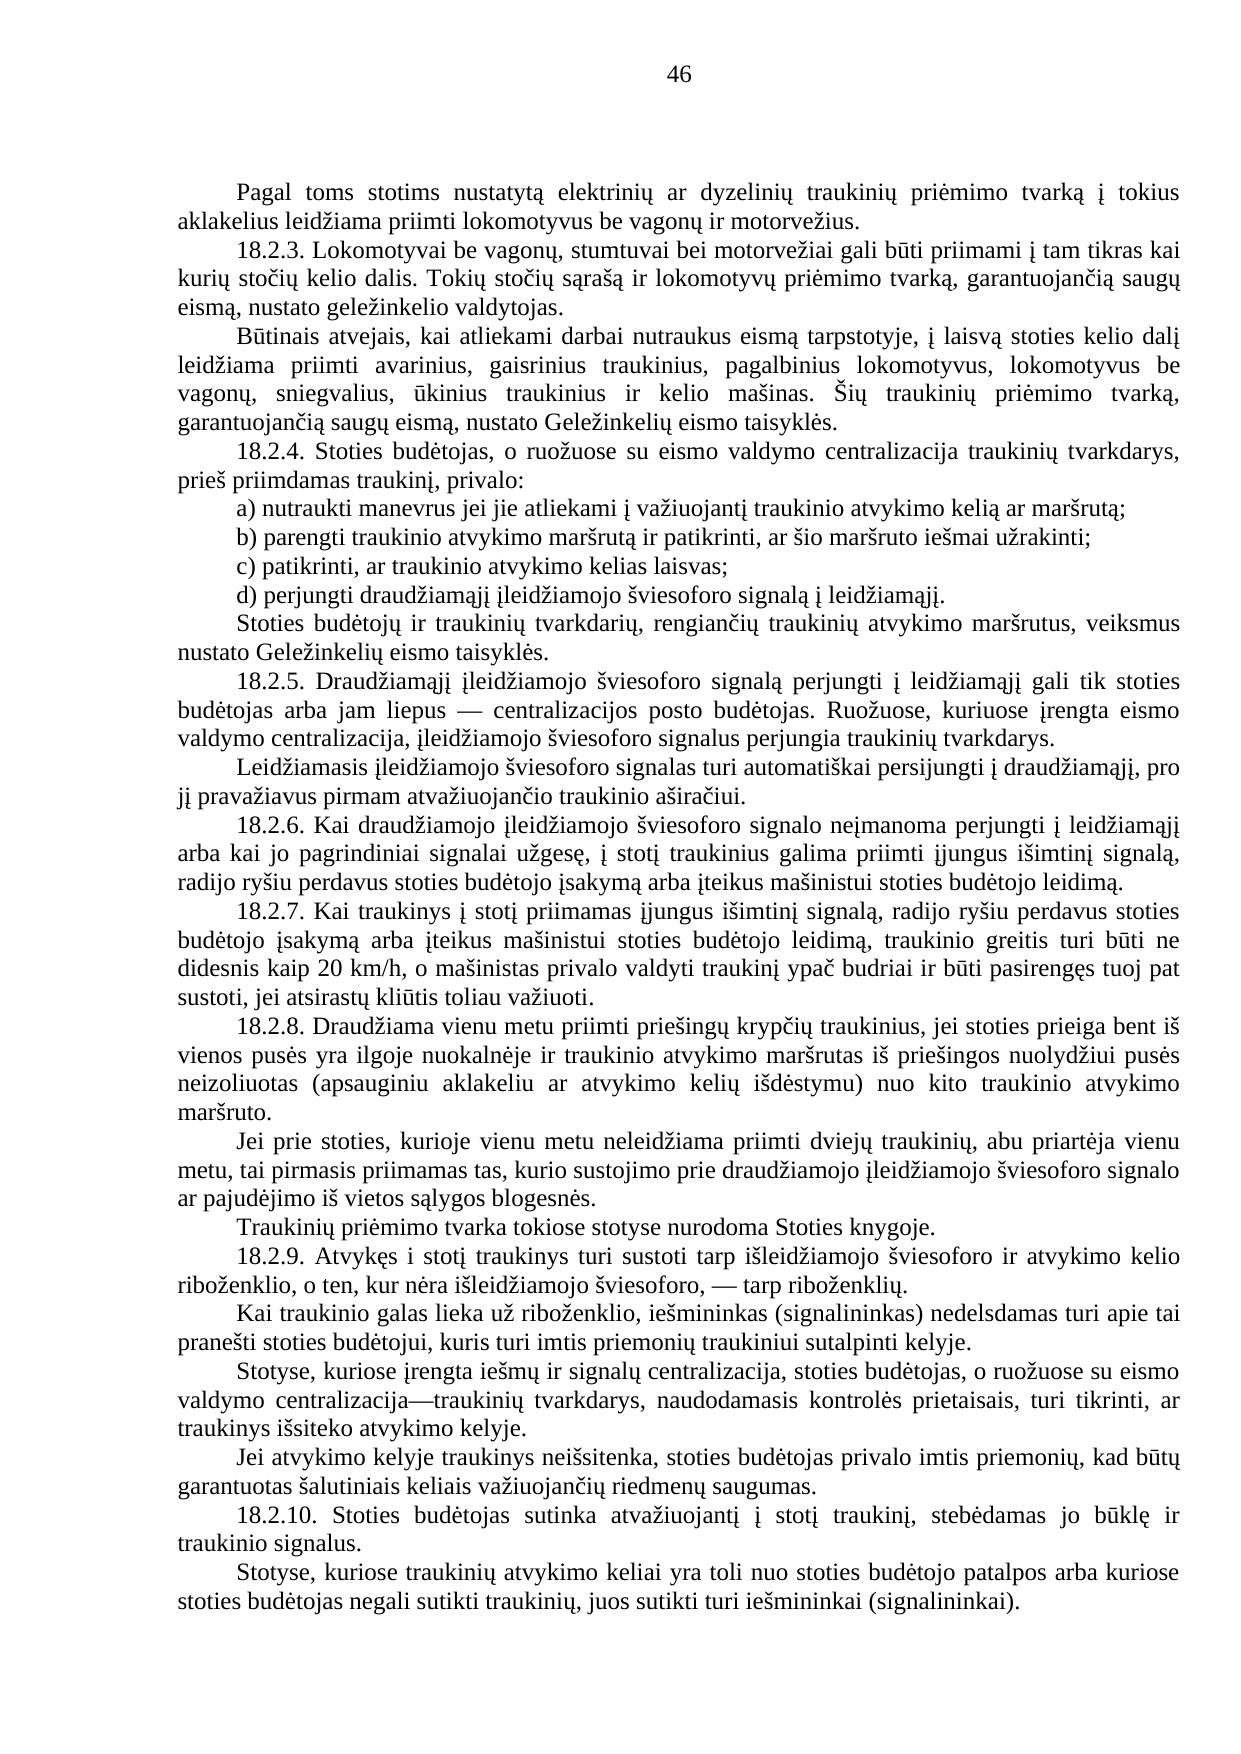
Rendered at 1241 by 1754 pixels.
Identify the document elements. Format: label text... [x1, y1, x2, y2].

text Jei atvykimo kelyje traukinys neišsitenka, stoties budėtojas privalo imtis priemonių, kad būtų garantuotas šalutiniais keliais važiuojančių riedmenų saugumas. [177, 1442, 1181, 1500]
text 18.2.6. Kai draudžiamojo įleidžiamojo šviesoforo signalo neįmanoma perjungti į leidžiamąjį arba kai jo pagrindiniai signalai užgesę, į stotį traukinius galima priimti įjungus išimtinį signalą, radijo ryšiu perdavus stoties budėtojo įsakymą arba įteikus mašinistui stoties budėtojo leidimą. [177, 810, 1181, 896]
text Stotyse, kuriose įrengta iešmų ir signalų centralizacija, stoties budėtojas, o ruožuose su eismo valdymo centralizacija—traukinių tvarkdarys, naudodamasis kontrolės prietaisais, turi tikrinti, ar traukinys išsiteko atvykimo kelyje. [177, 1356, 1181, 1442]
text Kai traukinio galas lieka už riboženklio, iešmininkas (signalininkas) nedelsdamas turi apie tai pranešti stoties budėtojui, kuris turi imtis priemonių traukiniui sutalpinti kelyje. [177, 1298, 1181, 1356]
text Stoties budėtojų ir traukinių tvarkdarių, rengiančių traukinių atvykimo maršrutus, veiksmus nustato Geležinkelių eismo taisyklės. [177, 608, 1181, 666]
text b) parengti traukinio atvykimo maršrutą ir patikrinti, ar šio maršruto iešmai užrakinti; [177, 522, 1181, 551]
text Traukinių priėmimo tvarka tokiose stotyse nurodoma Stoties knygoje. [177, 1212, 1181, 1241]
text Jei prie stoties, kurioje vienu metu neleidžiama priimti dviejų traukinių, abu priartėja vienu metu, tai pirmasis priimamas tas, kurio sustojimo prie draudžiamojo įleidžiamojo šviesoforo signalo ar pajudėjimo iš vietos sąlygos blogesnės. [177, 1126, 1181, 1212]
text 18.2.9. Atvykęs i stotį traukinys turi sustoti tarp išleidžiamojo šviesoforo ir atvykimo kelio riboženklio, o ten, kur nėra išleidžiamojo šviesoforo, — tarp riboženklių. [177, 1241, 1181, 1298]
text c) patikrinti, ar traukinio atvykimo kelias laisvas; [177, 551, 1181, 580]
text Būtinais atvejais, kai atliekami darbai nutraukus eismą tarpstotyje, į laisvą stoties kelio dalį leidžiama priimti avarinius, gaisrinius traukinius, pagalbinius lokomotyvus, lokomotyvus be vagonų, sniegvalius, ūkinius traukinius ir kelio mašinas. Šių traukinių priėmimo tvarką, garantuojančią saugų eismą, nustato Geležinkelių eismo taisyklės. [177, 321, 1181, 436]
text 18.2.3. Lokomotyvai be vagonų, stumtuvai bei motorvežiai gali būti priimami į tam tikras kai kurių stočių kelio dalis. Tokių stočių sąrašą ir lokomotyvų priėmimo tvarką, garantuojančią saugų eismą, nustato geležinkelio valdytojas. [177, 235, 1181, 321]
text a) nutraukti manevrus jei jie atliekami į važiuojantį traukinio atvykimo kelią ar maršrutą; [177, 493, 1181, 522]
text 18.2.7. Kai traukinys į stotį priimamas įjungus išimtinį signalą, radijo ryšiu perdavus stoties budėtojo įsakymą arba įteikus mašinistui stoties budėtojo leidimą, traukinio greitis turi būti ne didesnis kaip 20 km/h, o mašinistas privalo valdyti traukinį ypač budriai ir būti pasirengęs tuoj pat sustoti, jei atsirastų kliūtis toliau važiuoti. [177, 896, 1181, 1011]
text 18.2.5. Draudžiamąjį įleidžiamojo šviesoforo signalą perjungti į leidžiamąjį gali tik stoties budėtojas arba jam liepus — centralizacijos posto budėtojas. Ruožuose, kuriuose įrengta eismo valdymo centralizacija, įleidžiamojo šviesoforo signalus perjungia traukinių tvarkdarys. [177, 666, 1181, 752]
text 18.2.8. Draudžiama vienu metu priimti priešingų krypčių traukinius, jei stoties prieiga bent iš vienos pusės yra ilgoje nuokalnėje ir traukinio atvykimo maršrutas iš priešingos nuolydžiui pusės neizoliuotas (apsauginiu aklakeliu ar atvykimo kelių išdėstymu) nuo kito traukinio atvykimo maršruto. [177, 1011, 1181, 1126]
text Pagal toms stotims nustatytą elektrinių ar dyzelinių traukinių priėmimo tvarką į tokius aklakelius leidžiama priimti lokomotyvus be vagonų ir motorvežius. [177, 177, 1181, 235]
text 18.2.4. Stoties budėtojas, o ruožuose su eismo valdymo centralizacija traukinių tvarkdarys, prieš priimdamas traukinį, privalo: [177, 436, 1181, 493]
text 18.2.10. Stoties budėtojas sutinka atvažiuojantį į stotį traukinį, stebėdamas jo būklę ir traukinio signalus. [177, 1500, 1181, 1557]
text d) perjungti draudžiamąjį įleidžiamojo šviesoforo signalą į leidžiamąjį. [177, 580, 1181, 608]
text Leidžiamasis įleidžiamojo šviesoforo signalas turi automatiškai persijungti į draudžiamąjį, pro jį pravažiavus pirmam atvažiuojančio traukinio aširačiui. [177, 752, 1181, 810]
text Stotyse, kuriose traukinių atvykimo keliai yra toli nuo stoties budėtojo patalpos arba kuriose stoties budėtojas negali sutikti traukinių, juos sutikti turi iešmininkai (signalininkai). [177, 1557, 1181, 1615]
